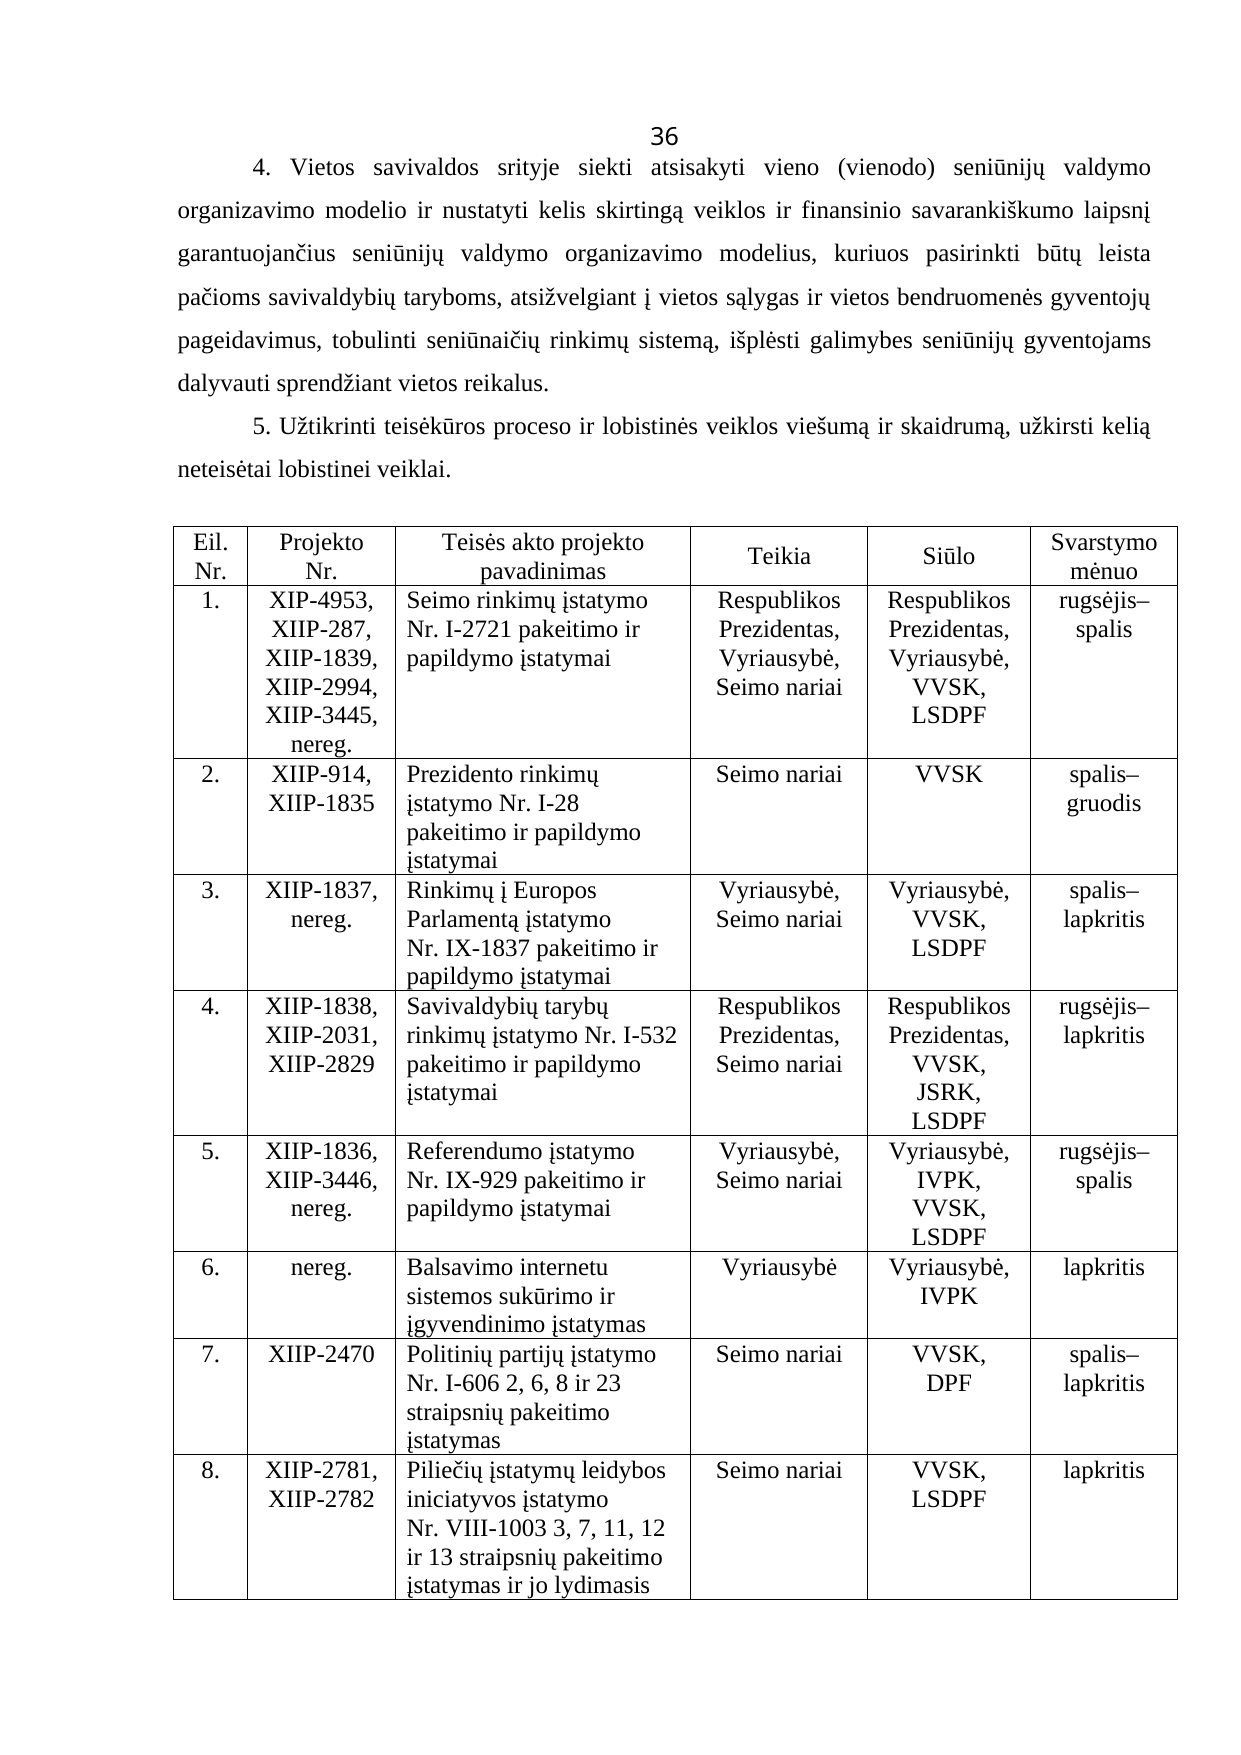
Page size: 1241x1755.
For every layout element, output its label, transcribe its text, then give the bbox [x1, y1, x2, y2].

table_cell Prezidento rinkimų įstatymo Nr. I-28 pakeitimo ir papildymo įstatymai [396, 759, 690, 874]
table_cell 6. [174, 1252, 247, 1338]
table_cell nereg. [248, 1252, 395, 1338]
table_cell VVSK, LSDPF [868, 1455, 1030, 1599]
table_cell Rinkimų į Europos Parlamentą įstatymo Nr. IX-1837 pakeitimo ir papildymo įstatymai [396, 875, 690, 990]
table_cell Respublikos Prezidentas, Vyriausybė, VVSK, LSDPF [868, 586, 1030, 758]
table_header Teikia [691, 527, 867, 584]
table_cell XIIP-2781, XIIP-2782 [248, 1455, 395, 1599]
table_cell XIIP-2470 [248, 1339, 395, 1454]
table_cell VVSK, DPF [868, 1339, 1030, 1454]
table_cell Savivaldybių tarybų rinkimų įstatymo Nr. I-532 pakeitimo ir papildymo įstatymai [396, 991, 690, 1135]
table_cell XIIP-1838, XIIP-2031, XIIP-2829 [248, 991, 395, 1135]
table_cell Respublikos Prezidentas, Vyriausybė, Seimo nariai [691, 586, 867, 758]
table_header Eil. Nr. [174, 527, 247, 584]
table_cell 3. [174, 875, 247, 990]
table_cell 7. [174, 1339, 247, 1454]
table_cell XIIP-1836, XIIP-3446, nereg. [248, 1136, 395, 1251]
table_cell Respublikos Prezidentas, VVSK, JSRK, LSDPF [868, 991, 1030, 1135]
table_cell Politinių partijų įstatymo Nr. I-606 2, 6, 8 ir 23 straipsnių pakeitimo įstatymas [396, 1339, 690, 1454]
table_cell spalis–lapkritis [1031, 875, 1177, 990]
table_header Siūlo [868, 527, 1030, 584]
table_cell Referendumo įstatymo Nr. IX-929 pakeitimo ir papildymo įstatymai [396, 1136, 690, 1251]
text 4. Vietos savivaldos srityje siekti atsisakyti vieno (vienodo) seniūnijų valdymo organizavimo modelio ir nustatyti kelis skirtingą veiklos ir finansinio savarankiškumo laipsnį garantuojančius seniūnijų valdymo organizavimo modelius, kuriuos pasirinkti būtų leista pačioms savivaldybių taryboms, atsižvelgiant į vietos sąlygas ir vietos bendruomenės gyventojų pageidavimus, tobulinti seniūnaičių rinkimų sistemą, išplėsti galimybes seniūnijų gyventojams dalyvauti sprendžiant vietos reikalus. [177, 152, 1152, 397]
table_header Projekto Nr. [248, 527, 395, 584]
table_cell Piliečių įstatymų leidybos iniciatyvos įstatymo Nr. VIII-1003 3, 7, 11, 12 ir 13 straipsnių pakeitimo įstatymas ir jo lydimasis [396, 1455, 690, 1599]
table_cell rugsėjis–spalis [1031, 1136, 1177, 1251]
table_cell spalis–gruodis [1031, 759, 1177, 874]
table_cell Seimo nariai [691, 759, 867, 874]
table_cell VVSK [868, 759, 1030, 874]
table_cell rugsėjis–lapkritis [1031, 991, 1177, 1135]
table_cell Vyriausybė, Seimo nariai [691, 875, 867, 990]
table_cell 5. [174, 1136, 247, 1251]
table_cell spalis–lapkritis [1031, 1339, 1177, 1454]
table_cell Seimo nariai [691, 1339, 867, 1454]
table_cell rugsėjis–spalis [1031, 586, 1177, 758]
table_cell 2. [174, 759, 247, 874]
table_header Teisės akto projekto pavadinimas [396, 527, 690, 584]
table_cell Vyriausybė, IVPK [868, 1252, 1030, 1338]
table_cell XIIP-1837, nereg. [248, 875, 395, 990]
table_cell Balsavimo internetu sistemos sukūrimo ir įgyvendinimo įstatymas [396, 1252, 690, 1338]
table_cell Seimo rinkimų įstatymo Nr. I-2721 pakeitimo ir papildymo įstatymai [396, 586, 690, 758]
table_cell Respublikos Prezidentas, Seimo nariai [691, 991, 867, 1135]
table_cell Vyriausybė, Seimo nariai [691, 1136, 867, 1251]
table_cell Vyriausybė, VVSK, LSDPF [868, 875, 1030, 990]
table_cell lapkritis [1031, 1455, 1177, 1599]
table_cell lapkritis [1031, 1252, 1177, 1338]
text 5. Užtikrinti teisėkūros proceso ir lobistinės veiklos viešumą ir skaidrumą, užkirsti kelią neteisėtai lobistinei veiklai. [177, 411, 1152, 483]
table_cell 4. [174, 991, 247, 1135]
table_cell Vyriausybė [691, 1252, 867, 1338]
table_cell 8. [174, 1455, 247, 1599]
table_cell XIIP-914, XIIP-1835 [248, 759, 395, 874]
table_cell Vyriausybė, IVPK, VVSK, LSDPF [868, 1136, 1030, 1251]
table_header Svarstymo mėnuo [1031, 527, 1177, 584]
table_cell 1. [174, 586, 247, 758]
table_cell Seimo nariai [691, 1455, 867, 1599]
table_cell XIP-4953, XIIP-287, XIIP-1839, XIIP-2994, XIIP-3445, nereg. [248, 586, 395, 758]
